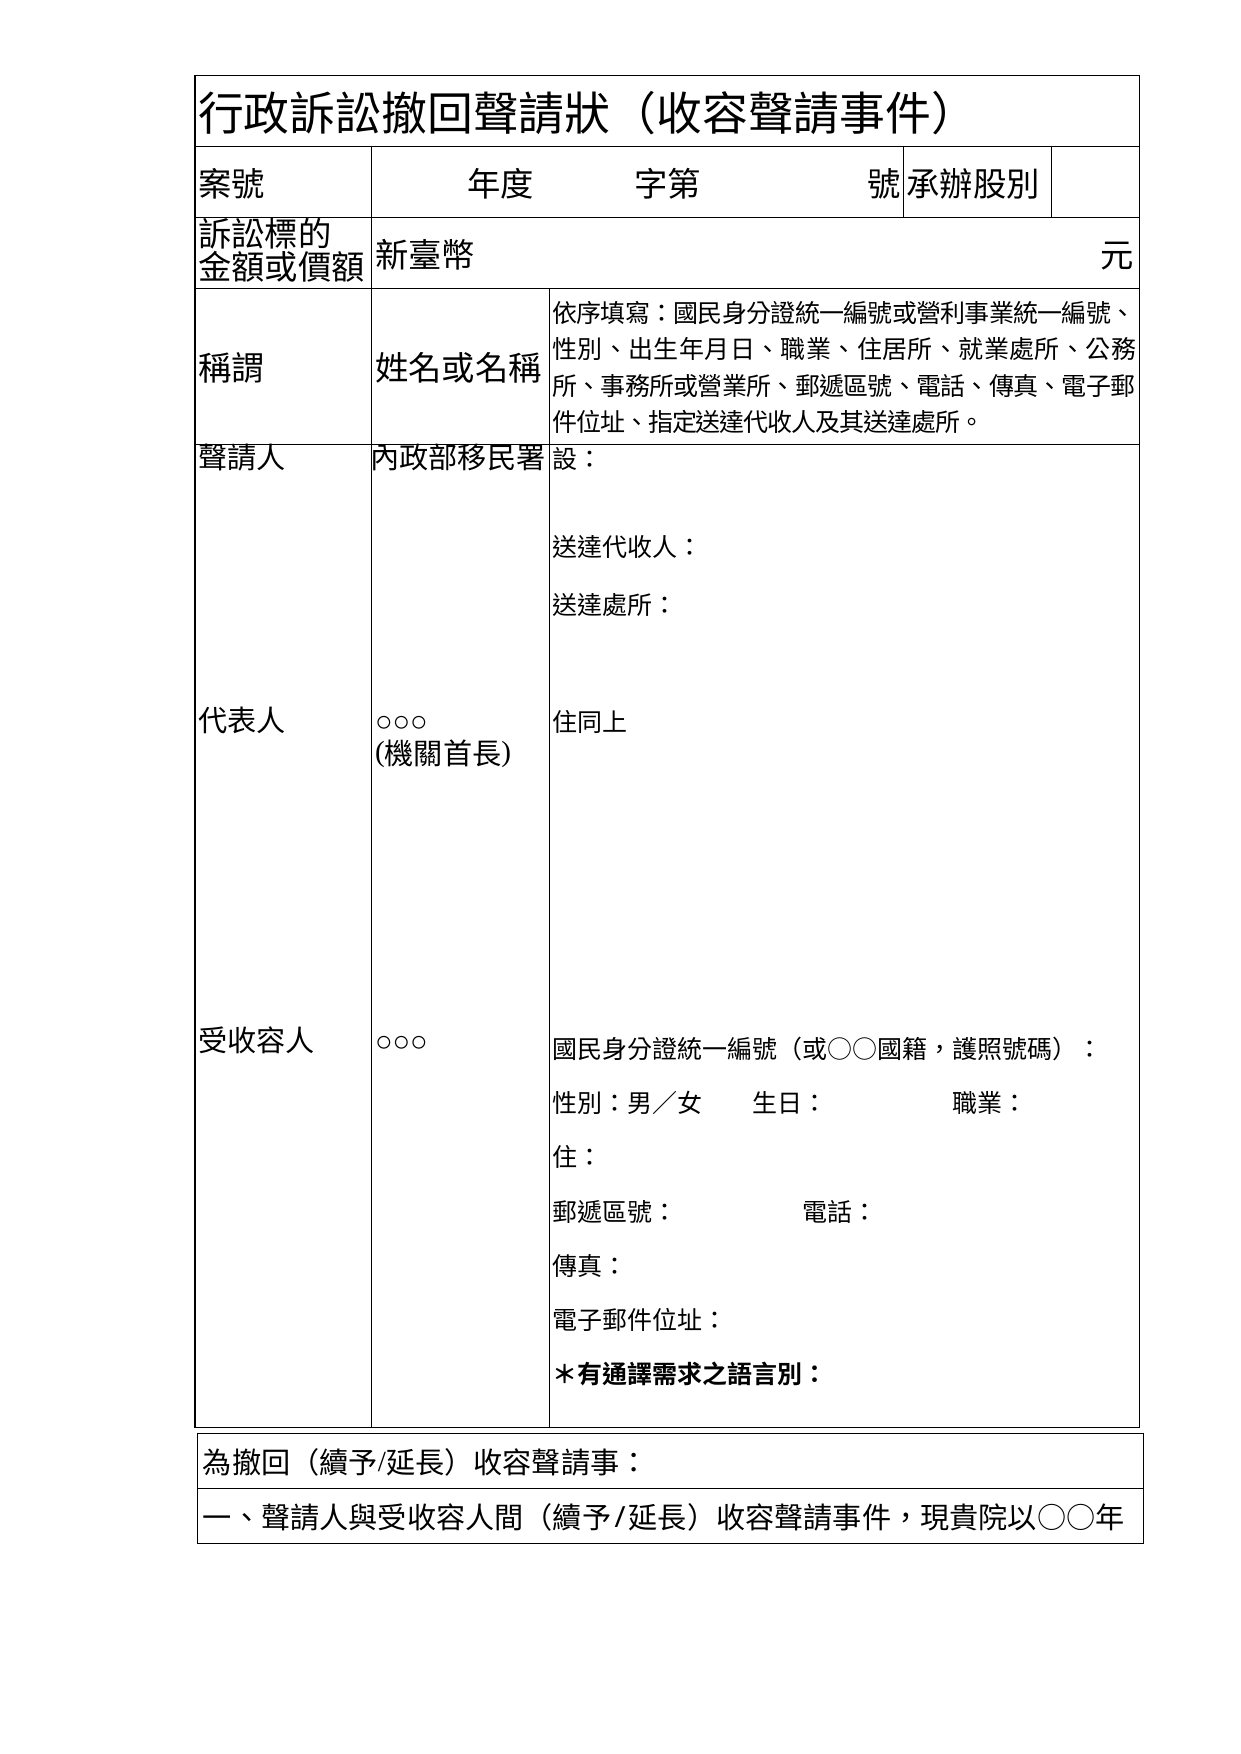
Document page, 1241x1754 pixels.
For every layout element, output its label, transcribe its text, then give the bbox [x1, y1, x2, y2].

table_cell 案號 [196, 147, 371, 217]
table_cell 姓名或名稱 [372, 289, 549, 444]
table_cell 一、聲請人與受收容人間（續予/延長）收容聲請事件，現貴院以○○年 [198, 1489, 1143, 1543]
table_cell 年度 字第 號 [372, 147, 903, 217]
table_cell 設： 送達代收人： 送達處所： 住同上 國民身分證統一編號（或○○國籍，護照號碼）： 性別：男／女 生日： 職業： 住： 郵遞區號： 電話： 傳真： 電子郵件位址： ＊有通譯需求之語言別： [550, 445, 1139, 1427]
table_cell 稱謂 [196, 289, 371, 444]
table_cell 內政部移民署 ○○○ (機關首長) ○○○ [372, 445, 549, 1427]
table_cell 承辦股別 [904, 147, 1051, 217]
table_cell [1052, 147, 1139, 217]
table_cell 聲請人 代表人 受收容人 [196, 445, 371, 1427]
table_cell 新臺幣 元 [372, 218, 1139, 287]
table_cell 訴訟標的 金額或價額 [196, 218, 371, 287]
table_header 為撤回（續予/延長）收容聲請事： [198, 1434, 1143, 1488]
table_cell 依序填寫：國民身分證統一編號或營利事業統一編號、性別、出生年月日、職業、住居所、就業處所、公務所、事務所或營業所、郵遞區號、電話、傳真、電子郵件位址、指定送達代收人及其送達處所。 [550, 289, 1139, 444]
table_header 行政訴訟撤回聲請狀（收容聲請事件） [196, 76, 1139, 146]
